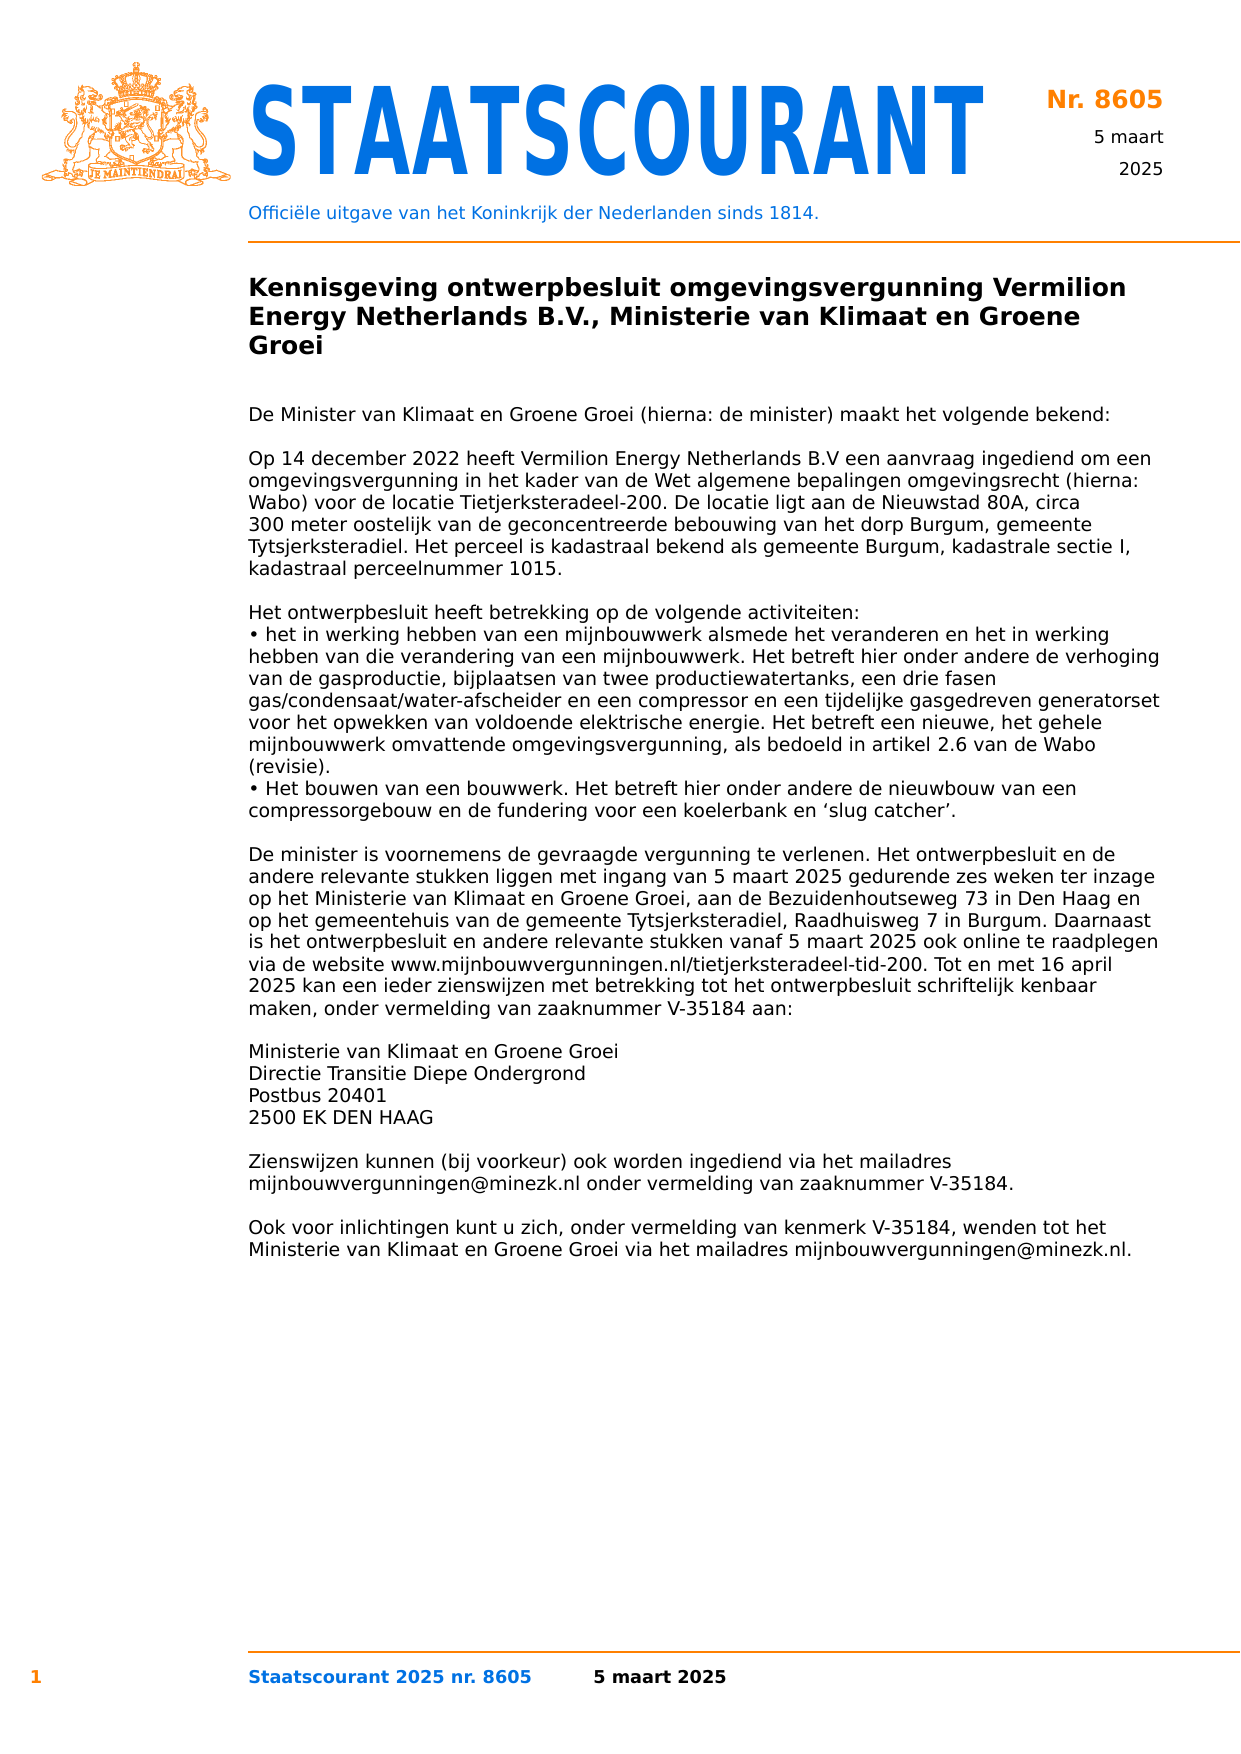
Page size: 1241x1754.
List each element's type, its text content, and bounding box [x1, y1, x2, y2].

text Postbus 20401 [248, 1085, 1163, 1107]
text Ministerie van Klimaat en Groene Groei [248, 1041, 1163, 1063]
text Het ontwerpbesluit heeft betrekking op de volgende activiteiten: [248, 602, 1163, 624]
text Directie Transitie Diepe Ondergrond [248, 1063, 1163, 1085]
table_cell Officiële uitgave van het Koninkrijk der Nederlanden sinds 1814. [248, 203, 1240, 241]
text De minister is voornemens de gevraagde vergunning te verlenen. Het ontwerpbesluit en de andere relevante stukken liggen met ingang van 5 maart 2025 gedurende zes weken ter inzage op het Ministerie van Klimaat en Groene Groei, aan de Bezuidenhoutseweg 73 in Den Haag en op het gemeentehuis van de gemeente Tytsjerksteradiel, Raadhuisweg 7 in Burgum. Daarnaast is het ontwerpbesluit en andere relevante stukken vanaf 5 maart 2025 ook online te raadplegen via de website www.mijnbouwvergunningen.nl/tietjerksteradeel-tid-200. Tot en met 16 april 2025 kan een ieder zienswijzen met betrekking tot het ontwerpbesluit schriftelijk kenbaar maken, onder vermelding van zaaknummer V-35184 aan: [248, 843, 1163, 1019]
table_cell 5 maart [998, 121, 1240, 153]
picture [41, 62, 231, 186]
text Zienswijzen kunnen (bij voorkeur) ook worden ingediend via het mailadres mijnbouwvergunningen@minezk.nl onder vermelding van zaaknummer V-35184. [248, 1151, 1163, 1195]
table_header STAATSCOURANT [248, 62, 998, 203]
text • het in werking hebben van een mijnbouwwerk alsmede het veranderen en het in werking hebben van die verandering van een mijnbouwwerk. Het betreft hier onder andere de verhoging van de gasproductie, bijplaatsen van twee productiewatertanks, een drie fasen gas/condensaat/water-afscheider en een compressor en een tijdelijke gasgedreven generatorset voor het opwekken van voldoende elektrische energie. Het betreft een nieuwe, het gehele mijnbouwwerk omvattende omgevingsvergunning, als bedoeld in artikel 2.6 van de Wabo (revisie). [248, 624, 1163, 778]
text 2500 EK DEN HAAG [248, 1107, 1163, 1129]
text • Het bouwen van een bouwwerk. Het betreft hier onder andere de nieuwbouw van een compressorgebouw en de fundering voor een koelerbank en ‘slug catcher’. [248, 778, 1163, 822]
text Ook voor inlichtingen kunt u zich, onder vermelding van kenmerk V-35184, wenden tot het Ministerie van Klimaat en Groene Groei via het mailadres mijnbouwvergunningen@minezk.nl. [248, 1217, 1163, 1261]
text De Minister van Klimaat en Groene Groei (hierna: de minister) maakt het volgende bekend: [248, 404, 1163, 426]
table_header Nr. 8605 [998, 62, 1240, 121]
text Op 14 december 2022 heeft Vermilion Energy Netherlands B.V een aanvraag ingediend om een omgevingsvergunning in het kader van de Wet algemene bepalingen omgevingsrecht (hierna: Wabo) voor de locatie Tietjerksteradeel-200. De locatie ligt aan de Nieuwstad 80A, circa 300 meter oostelijk van de geconcentreerde bebouwing van het dorp Burgum, gemeente Tytsjerksteradiel. Het perceel is kadastraal bekend als gemeente Burgum, kadastrale sectie I, kadastraal perceelnummer 1015. [248, 448, 1163, 580]
subtitle Kennisgeving ontwerpbesluit omgevingsvergunning Vermilion Energy Netherlands B.V., Ministerie van Klimaat en Groene Groei [248, 273, 1163, 361]
table_header [25, 62, 248, 241]
table_cell 2025 [998, 153, 1240, 203]
